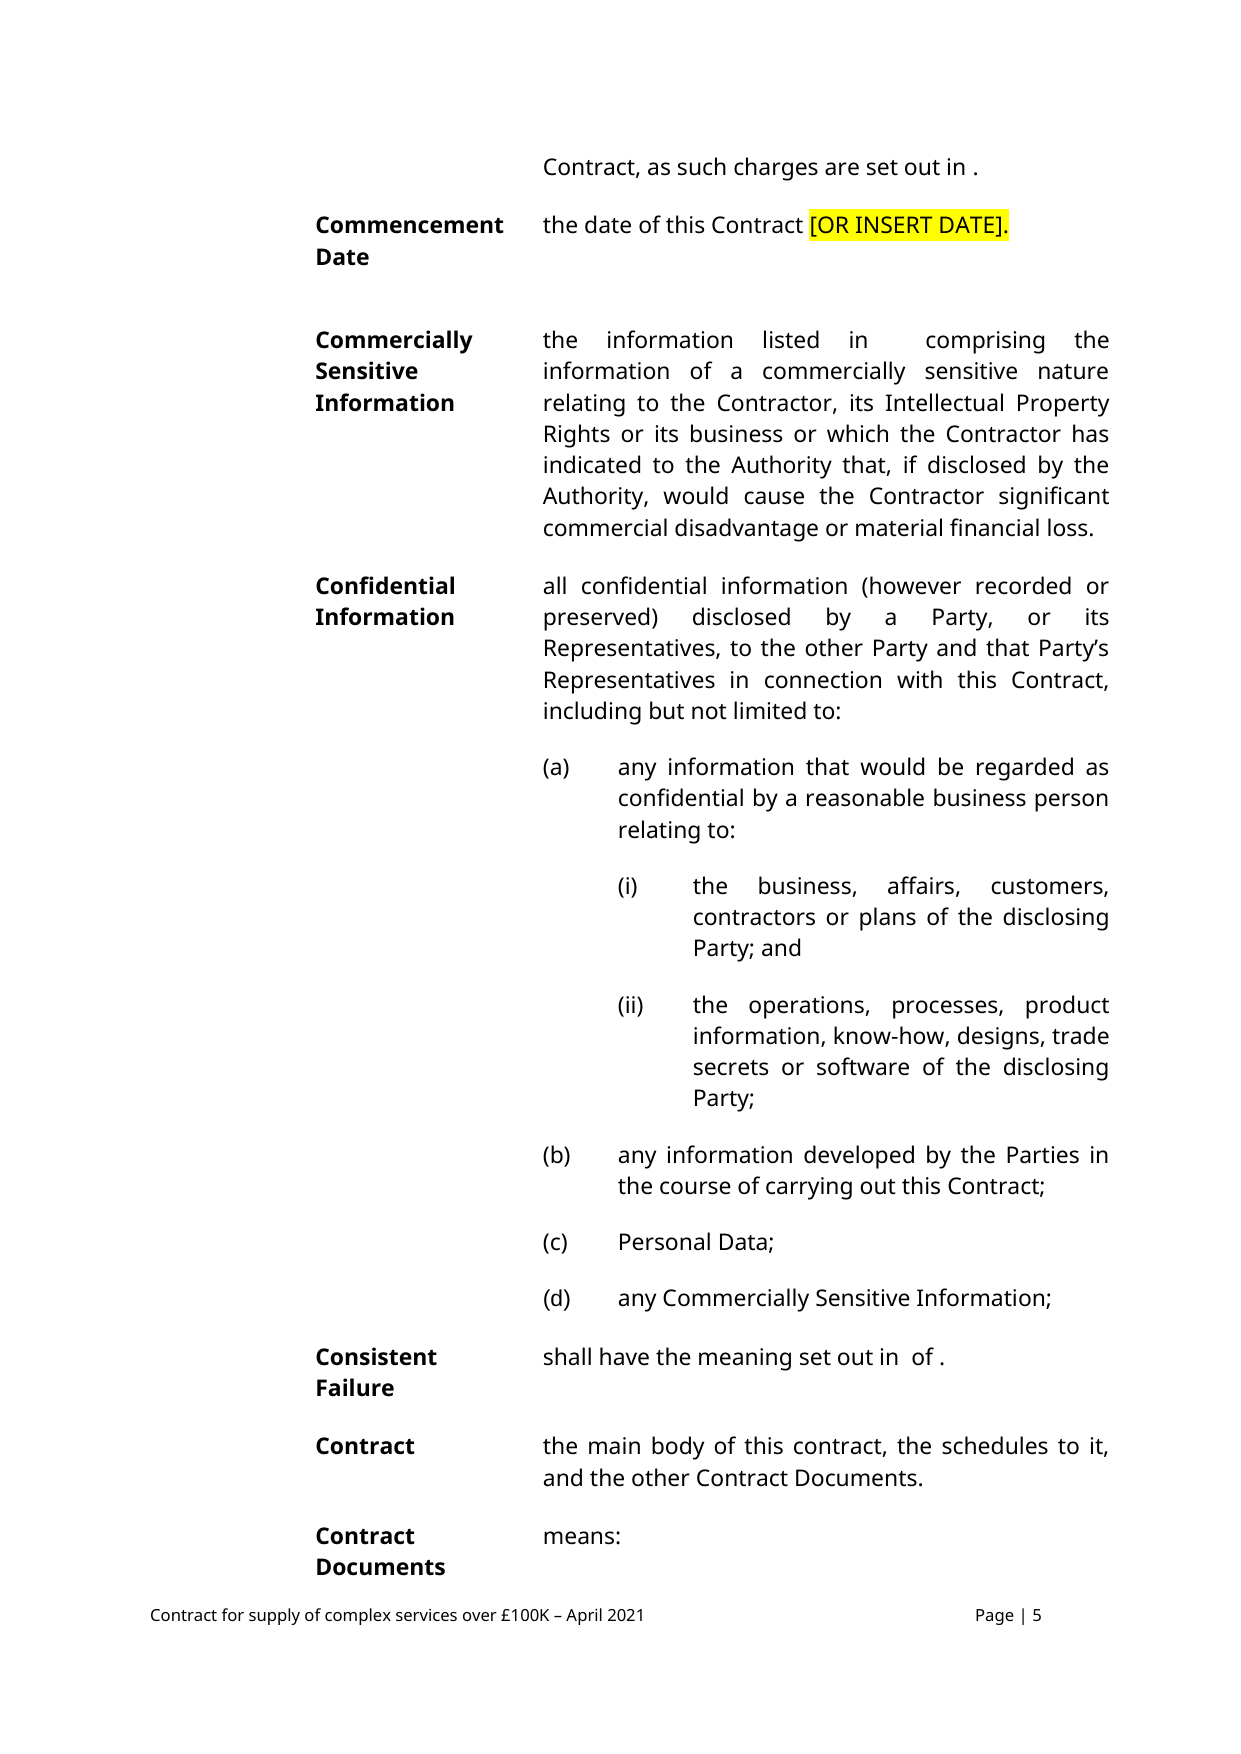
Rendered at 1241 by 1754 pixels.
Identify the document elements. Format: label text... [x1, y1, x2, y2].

table_cell all confidential information (however recorded or preserved) disclosed by a Party, or its Representatives, to the other Party and that Party’s Representatives in connection with this Contract, including but not limited to: any information that would be regarded as confidential by a reasonable business person relating to: the business, affairs, customers, contractors or plans of the disclosing Party; and the operations, processes, product information, know-how, designs, trade secrets or software of the disclosing Party; any information developed by the Parties in the course of carrying out this Contract; Personal Data; any Commercially Sensitive Information; [530, 569, 1122, 1339]
table_cell Contract [303, 1429, 530, 1519]
table_cell the charges which shall become due and payable by the Authority to the Contractor in respect of the Services in accordance with the provisions of this Contract, as such charges are set out in Schedule 4. [530, 150, 1122, 208]
table_cell [303, 150, 530, 208]
table_cell the information listed in Schedule 9 comprising the information of a commercially sensitive nature relating to the Contractor, its Intellectual Property Rights or its business or which the Contractor has indicated to the Authority that, if disclosed by the Authority, would cause the Contractor significant commercial disadvantage or material financial loss. [530, 323, 1122, 569]
table_cell Commencement Date [303, 208, 530, 323]
table_cell shall have the meaning set out in Part 3 of Schedule 2. [530, 1340, 1122, 1429]
table_cell the date of this Contract [OR INSERT DATE]. [530, 208, 1122, 323]
table_cell Consistent Failure [303, 1340, 530, 1429]
table_cell means: the Specification; [the Invitation and Instructions to Tender]; [the Tender Response Document]; [the Parent Company Guarantee]; [the Performance Bond]. [530, 1519, 1122, 1583]
table_cell Commercially Sensitive Information [303, 323, 530, 569]
table_cell Contract Documents [303, 1519, 530, 1583]
table_cell Confidential Information [303, 569, 530, 1339]
table_cell the main body of this contract, the schedules to it, and the other Contract Documents. [530, 1429, 1122, 1519]
